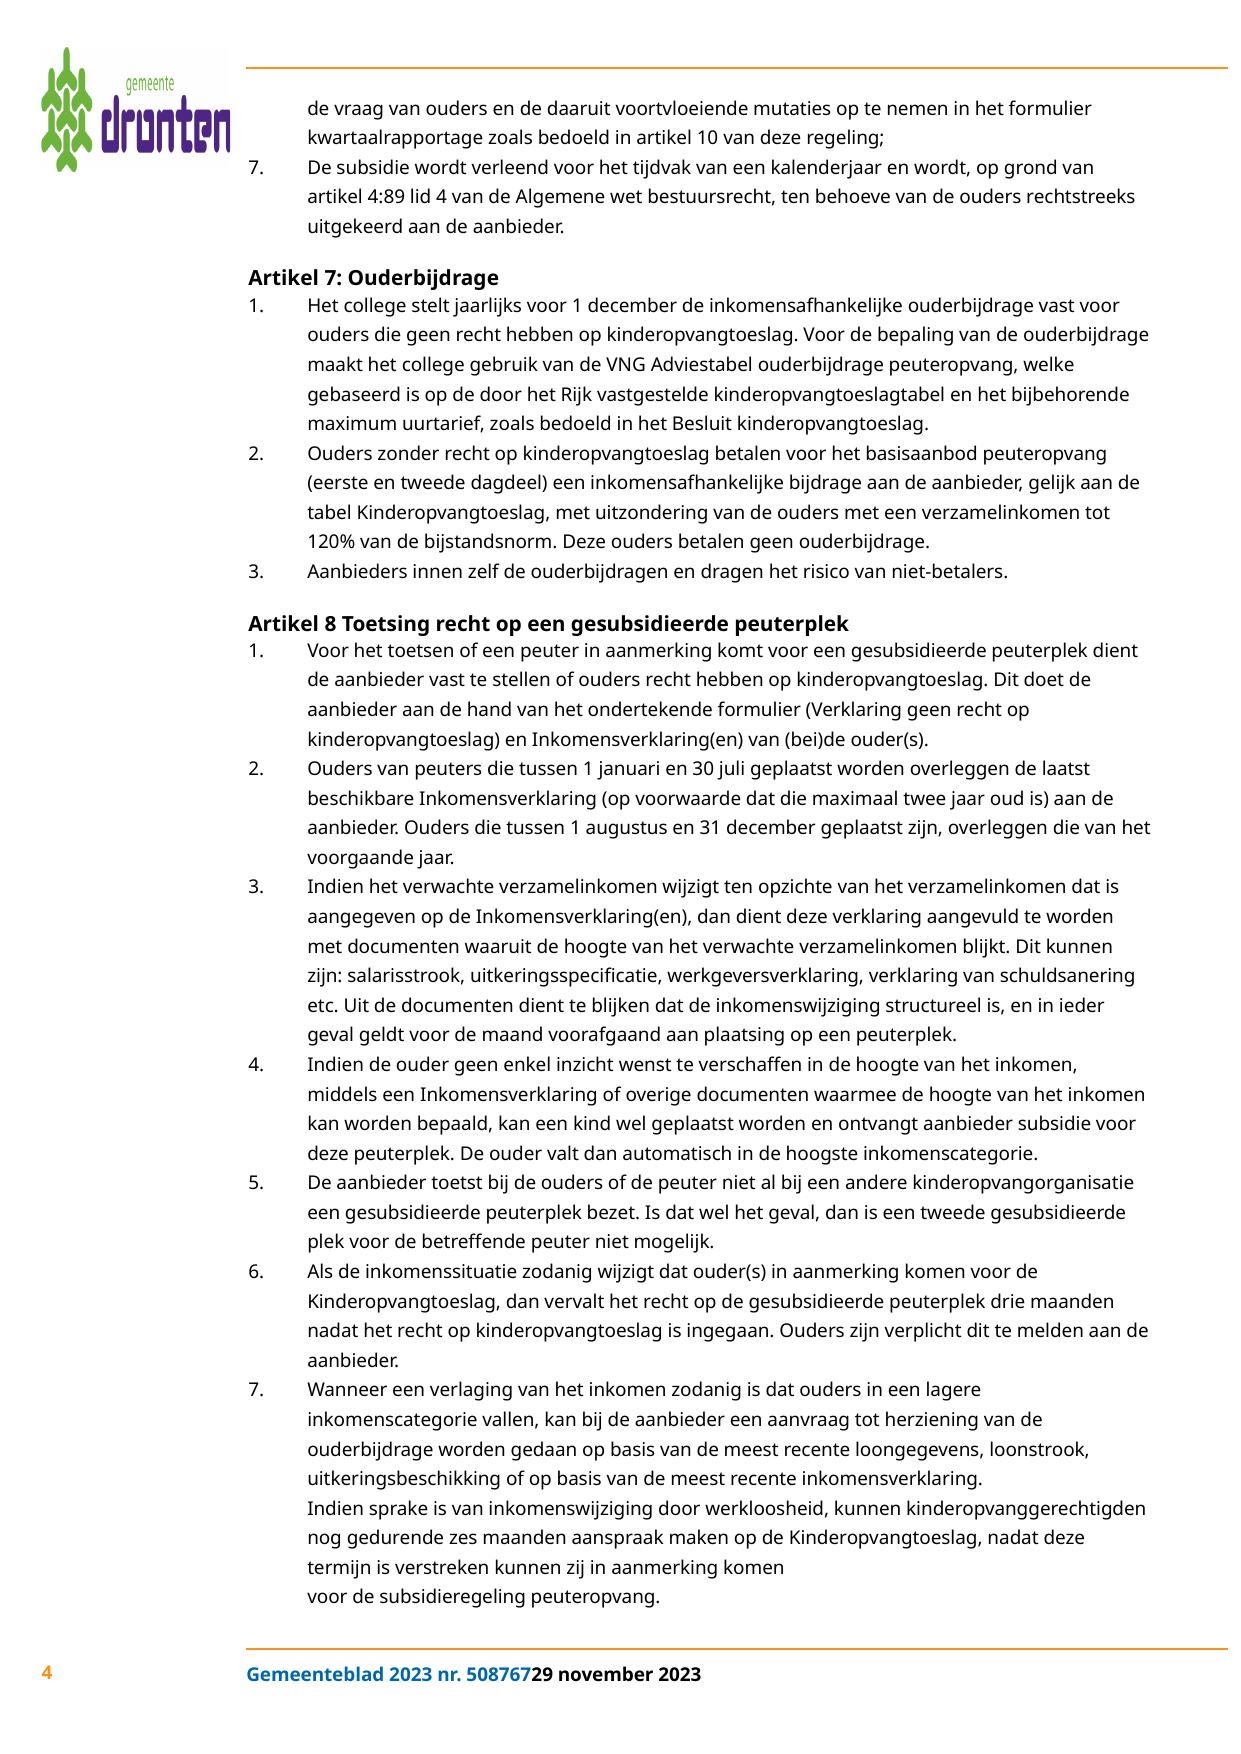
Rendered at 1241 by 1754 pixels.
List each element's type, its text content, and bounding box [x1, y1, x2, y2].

list Indien de ouder geen enkel inzicht wenst te verschaffen in de hoogte van het inkomen, middels een Inkomensverklaring of overige documenten waarmee de hoogte van het inkomen kan worden bepaald, kan een kind wel geplaatst worden en ontvangt aanbieder subsidie voor deze peuterplek. De ouder valt dan automatisch in de hoogste inkomenscategorie. [248, 1051, 1152, 1166]
list De subsidie wordt verleend voor het tijdvak van een kalenderjaar en wordt, op grond van artikel 4:89 lid 4 van de Algemene wet bestuursrecht, ten behoeve van de ouders rechtstreeks uitgekeerd aan de aanbieder. [248, 154, 1152, 239]
list Wanneer een verlaging van het inkomen zodanig is dat ouders in een lagere inkomenscategorie vallen, kan bij de aanbieder een aanvraag tot herziening van de ouderbijdrage worden gedaan op basis van de meest recente loongegevens, loonstrook, uitkeringsbeschikking of op basis van de meest recente inkomensverklaring. [248, 1377, 1152, 1491]
list Ouders van peuters die tussen 1 januari en 30 juli geplaatst worden overleggen de laatst beschikbare Inkomensverklaring (op voorwaarde dat die maximaal twee jaar oud is) aan de aanbieder. Ouders die tussen 1 augustus en 31 december geplaatst zijn, overleggen die van het voorgaande jaar. [248, 755, 1152, 870]
list De aanbieder toetst bij de ouders of de peuter niet al bij een andere kinderopvangorganisatie een gesubsidieerde peuterplek bezet. Is dat wel het geval, dan is een tweede gesubsidieerde plek voor de betreffende peuter niet mogelijk. [248, 1169, 1152, 1254]
list Ouders zonder recht op kinderopvangtoeslag betalen voor het basisaanbod peuteropvang (eerste en tweede dagdeel) een inkomensafhankelijke bijdrage aan de aanbieder, gelijk aan de tabel Kinderopvangtoeslag, met uitzondering van de ouders met een verzamelinkomen tot 120% van de bijstandsnorm. Deze ouders betalen geen ouderbijdrage. [248, 440, 1152, 554]
picture [41, 47, 231, 172]
text Artikel 8 Toetsing recht op een gesubsidieerde peuterplek [248, 609, 1152, 637]
list Aanbieders innen zelf de ouderbijdragen en dragen het risico van niet-betalers. [248, 558, 1152, 584]
list Het college stelt jaarlijks voor 1 december de inkomensafhankelijke ouderbijdrage vast voor ouders die geen recht hebben op kinderopvangtoeslag. Voor de bepaling van de ouderbijdrage maakt het college gebruik van de VNG Adviestabel ouderbijdrage peuteropvang, welke gebaseerd is op de door het Rijk vastgestelde kinderopvangtoeslagtabel en het bijbehorende maximum uurtarief, zoals bedoeld in het Besluit kinderopvangtoeslag. [248, 292, 1152, 436]
text Artikel 7: Ouderbijdrage [248, 263, 1152, 292]
list Indien het verwachte verzamelinkomen wijzigt ten opzichte van het verzamelinkomen dat is aangegeven op de Inkomensverklaring(en), dan dient deze verklaring aangevuld te worden met documenten waaruit de hoogte van het verwachte verzamelinkomen blijkt. Dit kunnen zijn: salarisstrook, uitkeringsspecificatie, werkgeversverklaring, verklaring van schuldsanering etc. Uit de documenten dient te blijken dat de inkomenswijziging structureel is, en in ieder geval geldt voor de maand voorafgaand aan plaatsing op een peuterplek. [248, 874, 1152, 1047]
list Indien sprake is van inkomenswijziging door werkloosheid, kunnen kinderopvanggerechtigden nog gedurende zes maanden aanspraak maken op de Kinderopvangtoeslag, nadat deze termijn is verstreken kunnen zij in aanmerking komen [248, 1495, 1152, 1580]
list Voor het toetsen of een peuter in aanmerking komt voor een gesubsidieerde peuterplek dient de aanbieder vast te stellen of ouders recht hebben op kinderopvangtoeslag. Dit doet de aanbieder aan de hand van het ondertekende formulier (Verklaring geen recht op kinderopvangtoeslag) en Inkomensverklaring(en) van (bei)de ouder(s). [248, 637, 1152, 752]
list de vraag van ouders en de daaruit voortvloeiende mutaties op te nemen in het formulier kwartaalrapportage zoals bedoeld in artikel 10 van deze regeling; [248, 95, 1152, 150]
list voor de subsidieregeling peuteropvang. [248, 1584, 1152, 1609]
list Als de inkomenssituatie zodanig wijzigt dat ouder(s) in aanmerking komen voor de Kinderopvangtoeslag, dan vervalt het recht op de gesubsidieerde peuterplek drie maanden nadat het recht op kinderopvangtoeslag is ingegaan. Ouders zijn verplicht dit te melden aan de aanbieder. [248, 1258, 1152, 1373]
